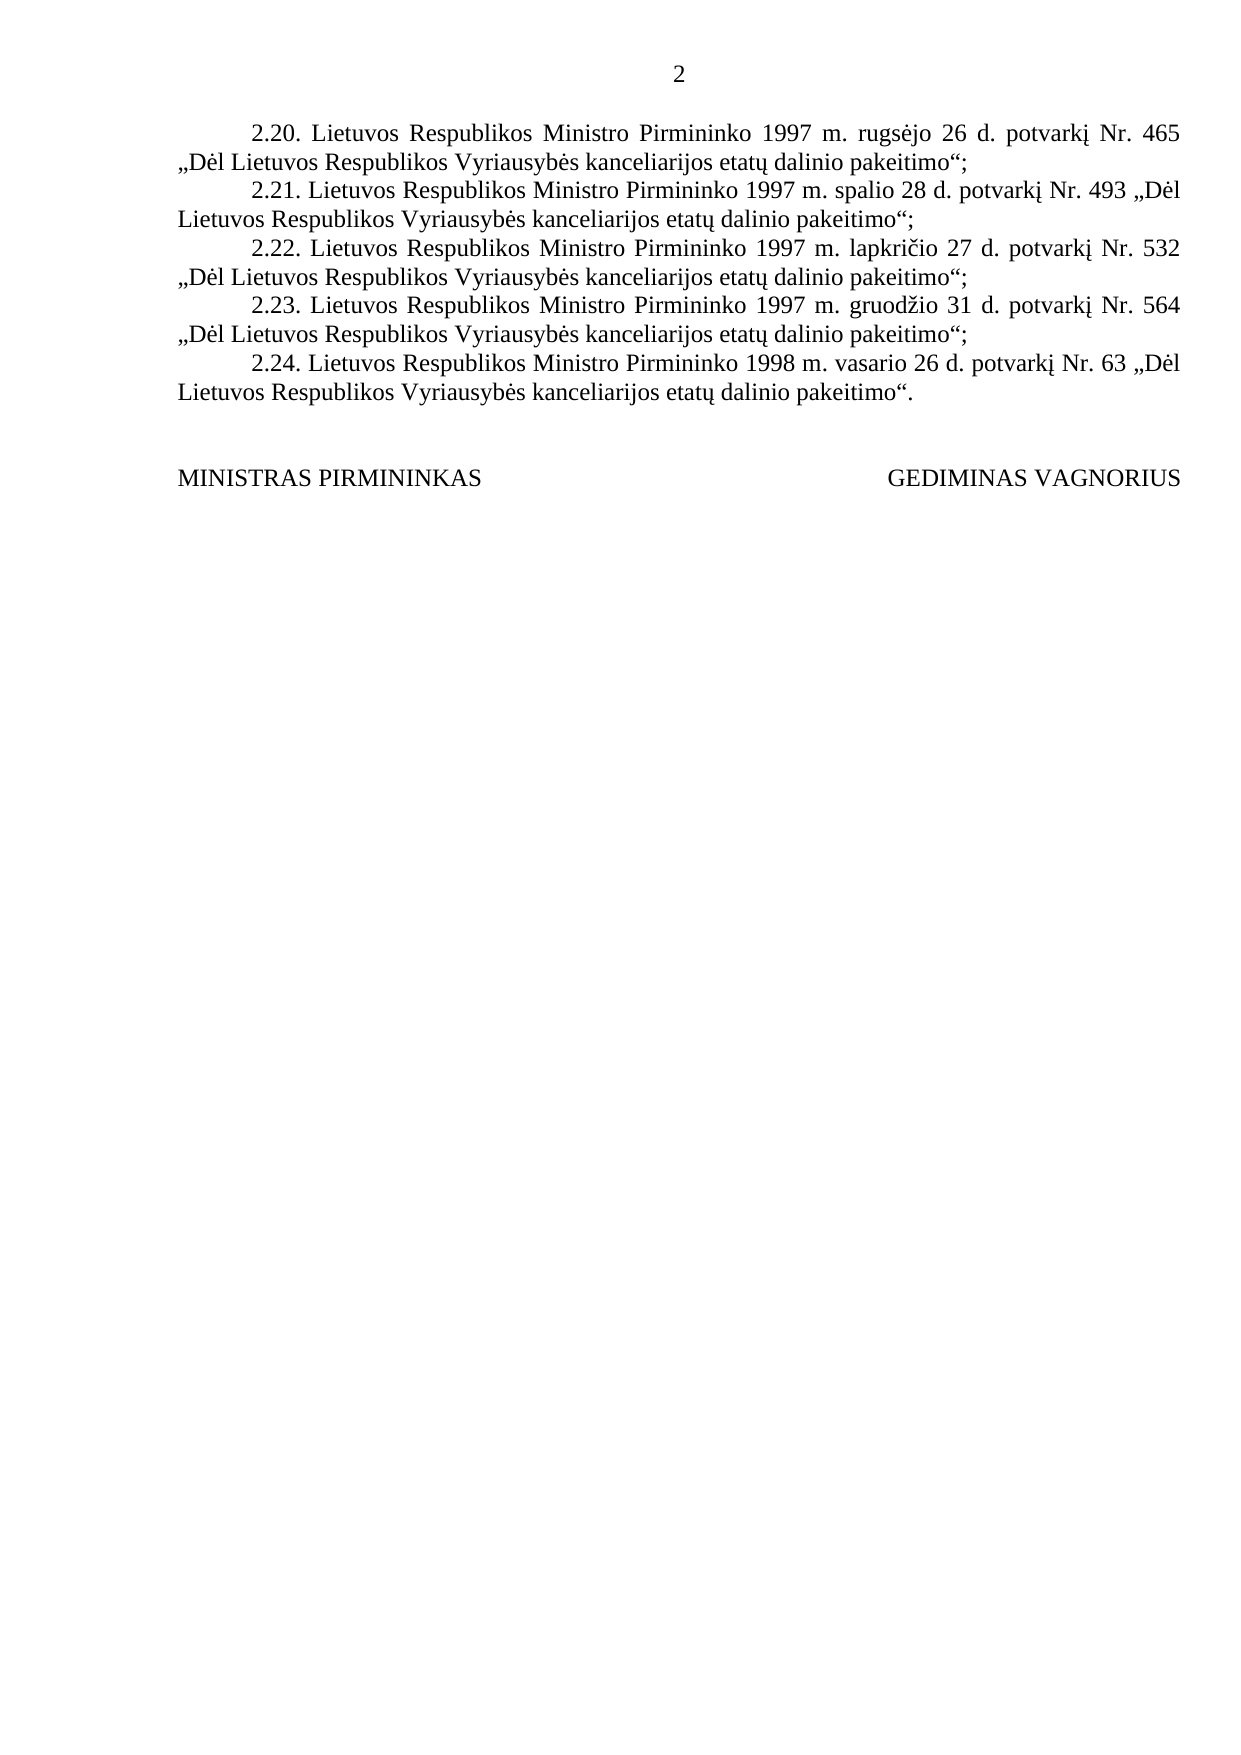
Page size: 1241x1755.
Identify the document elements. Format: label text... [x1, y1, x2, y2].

text 2.21. Lietuvos Respublikos Ministro Pirmininko 1997 m. spalio 28 d. potvarkį Nr. 493 „Dėl Lietuvos Respublikos Vyriausybės kanceliarijos etatų dalinio pakeitimo“; [177, 176, 1181, 233]
text 2.23. Lietuvos Respublikos Ministro Pirmininko 1997 m. gruodžio 31 d. potvarkį Nr. 564 „Dėl Lietuvos Respublikos Vyriausybės kanceliarijos etatų dalinio pakeitimo“; [177, 291, 1181, 348]
text 2.24. Lietuvos Respublikos Ministro Pirmininko 1998 m. vasario 26 d. potvarkį Nr. 63 „Dėl Lietuvos Respublikos Vyriausybės kanceliarijos etatų dalinio pakeitimo“. [177, 348, 1181, 406]
text MINISTRAS PIRMININKAS GEDIMINAS VAGNORIUS [177, 463, 1181, 492]
text 2.20. Lietuvos Respublikos Ministro Pirmininko 1997 m. rugsėjo 26 d. potvarkį Nr. 465 „Dėl Lietuvos Respublikos Vyriausybės kanceliarijos etatų dalinio pakeitimo“; [177, 118, 1181, 176]
text 2.22. Lietuvos Respublikos Ministro Pirmininko 1997 m. lapkričio 27 d. potvarkį Nr. 532 „Dėl Lietuvos Respublikos Vyriausybės kanceliarijos etatų dalinio pakeitimo“; [177, 233, 1181, 291]
